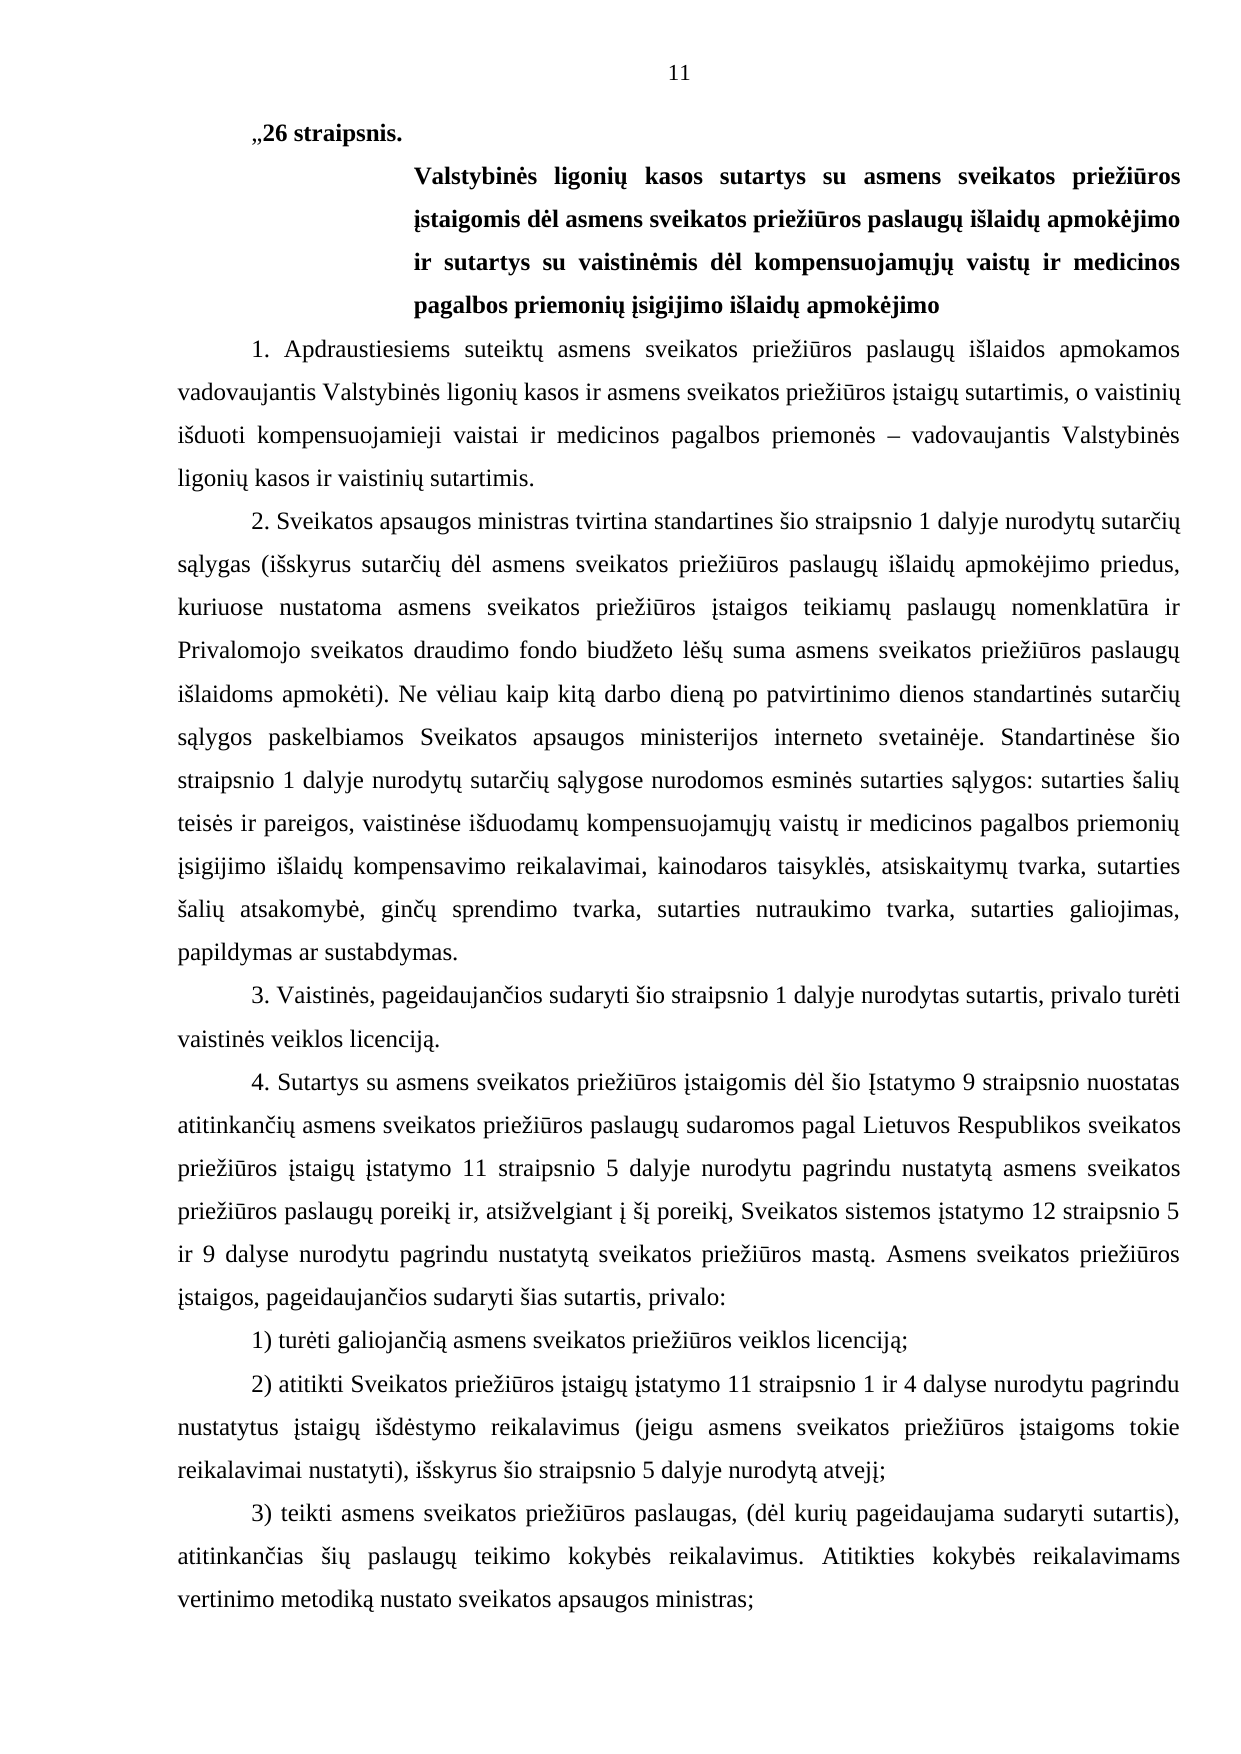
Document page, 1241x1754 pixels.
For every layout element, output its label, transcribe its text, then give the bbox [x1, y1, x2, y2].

text Valstybinės ligonių kasos sutartys su asmens sveikatos priežiūros įstaigomis dėl asmens sveikatos priežiūros paslaugų išlaidų apmokėjimo ir sutartys su vaistinėmis dėl kompensuojamųjų vaistų ir medicinos pagalbos priemonių įsigijimo išlaidų apmokėjimo [413, 161, 1181, 319]
text 3. Vaistinės, pageidaujančios sudaryti šio straipsnio 1 dalyje nurodytas sutartis, privalo turėti vaistinės veiklos licenciją. [177, 981, 1181, 1052]
text 4. Sutartys su asmens sveikatos priežiūros įstaigomis dėl šio Įstatymo 9 straipsnio nuostatas atitinkančių asmens sveikatos priežiūros paslaugų sudaromos pagal Lietuvos Respublikos sveikatos priežiūros įstaigų įstatymo 11 straipsnio 5 dalyje nurodytu pagrindu nustatytą asmens sveikatos priežiūros paslaugų poreikį ir, atsižvelgiant į šį poreikį, Sveikatos sistemos įstatymo 12 straipsnio 5 ir 9 dalyse nurodytu pagrindu nustatytą sveikatos priežiūros mastą. Asmens sveikatos priežiūros įstaigos, pageidaujančios sudaryti šias sutartis, privalo: [177, 1067, 1181, 1311]
text 2. Sveikatos apsaugos ministras tvirtina standartines šio straipsnio 1 dalyje nurodytų sutarčių sąlygas (išskyrus sutarčių dėl asmens sveikatos priežiūros paslaugų išlaidų apmokėjimo priedus, kuriuose nustatoma asmens sveikatos priežiūros įstaigos teikiamų paslaugų nomenklatūra ir Privalomojo sveikatos draudimo fondo biudžeto lėšų suma asmens sveikatos priežiūros paslaugų išlaidoms apmokėti). Ne vėliau kaip kitą darbo dieną po patvirtinimo dienos standartinės sutarčių sąlygos paskelbiamos Sveikatos apsaugos ministerijos interneto svetainėje. Standartinėse šio straipsnio 1 dalyje nurodytų sutarčių sąlygose nurodomos esminės sutarties sąlygos: sutarties šalių teisės ir pareigos, vaistinėse išduodamų kompensuojamųjų vaistų ir medicinos pagalbos priemonių įsigijimo išlaidų kompensavimo reikalavimai, kainodaros taisyklės, atsiskaitymų tvarka, sutarties šalių atsakomybė, ginčų sprendimo tvarka, sutarties nutraukimo tvarka, sutarties galiojimas, papildymas ar sustabdymas. [177, 506, 1181, 966]
text 1) turėti galiojančią asmens sveikatos priežiūros veiklos licenciją; [177, 1326, 1181, 1354]
text 2) atitikti Sveikatos priežiūros įstaigų įstatymo 11 straipsnio 1 ir 4 dalyse nurodytu pagrindu nustatytus įstaigų išdėstymo reikalavimus (jeigu asmens sveikatos priežiūros įstaigoms tokie reikalavimai nustatyti), išskyrus šio straipsnio 5 dalyje nurodytą atvejį; [177, 1369, 1181, 1484]
text „26 straipsnis. [251, 118, 1181, 147]
text 1. Apdraustiesiems suteiktų asmens sveikatos priežiūros paslaugų išlaidos apmokamos vadovaujantis Valstybinės ligonių kasos ir asmens sveikatos priežiūros įstaigų sutartimis, o vaistinių išduoti kompensuojamieji vaistai ir medicinos pagalbos priemonės – vadovaujantis Valstybinės ligonių kasos ir vaistinių sutartimis. [177, 334, 1181, 492]
text 3) teikti asmens sveikatos priežiūros paslaugas, (dėl kurių pageidaujama sudaryti sutartis), atitinkančias šių paslaugų teikimo kokybės reikalavimus. Atitikties kokybės reikalavimams vertinimo metodiką nustato sveikatos apsaugos ministras; [177, 1498, 1181, 1613]
